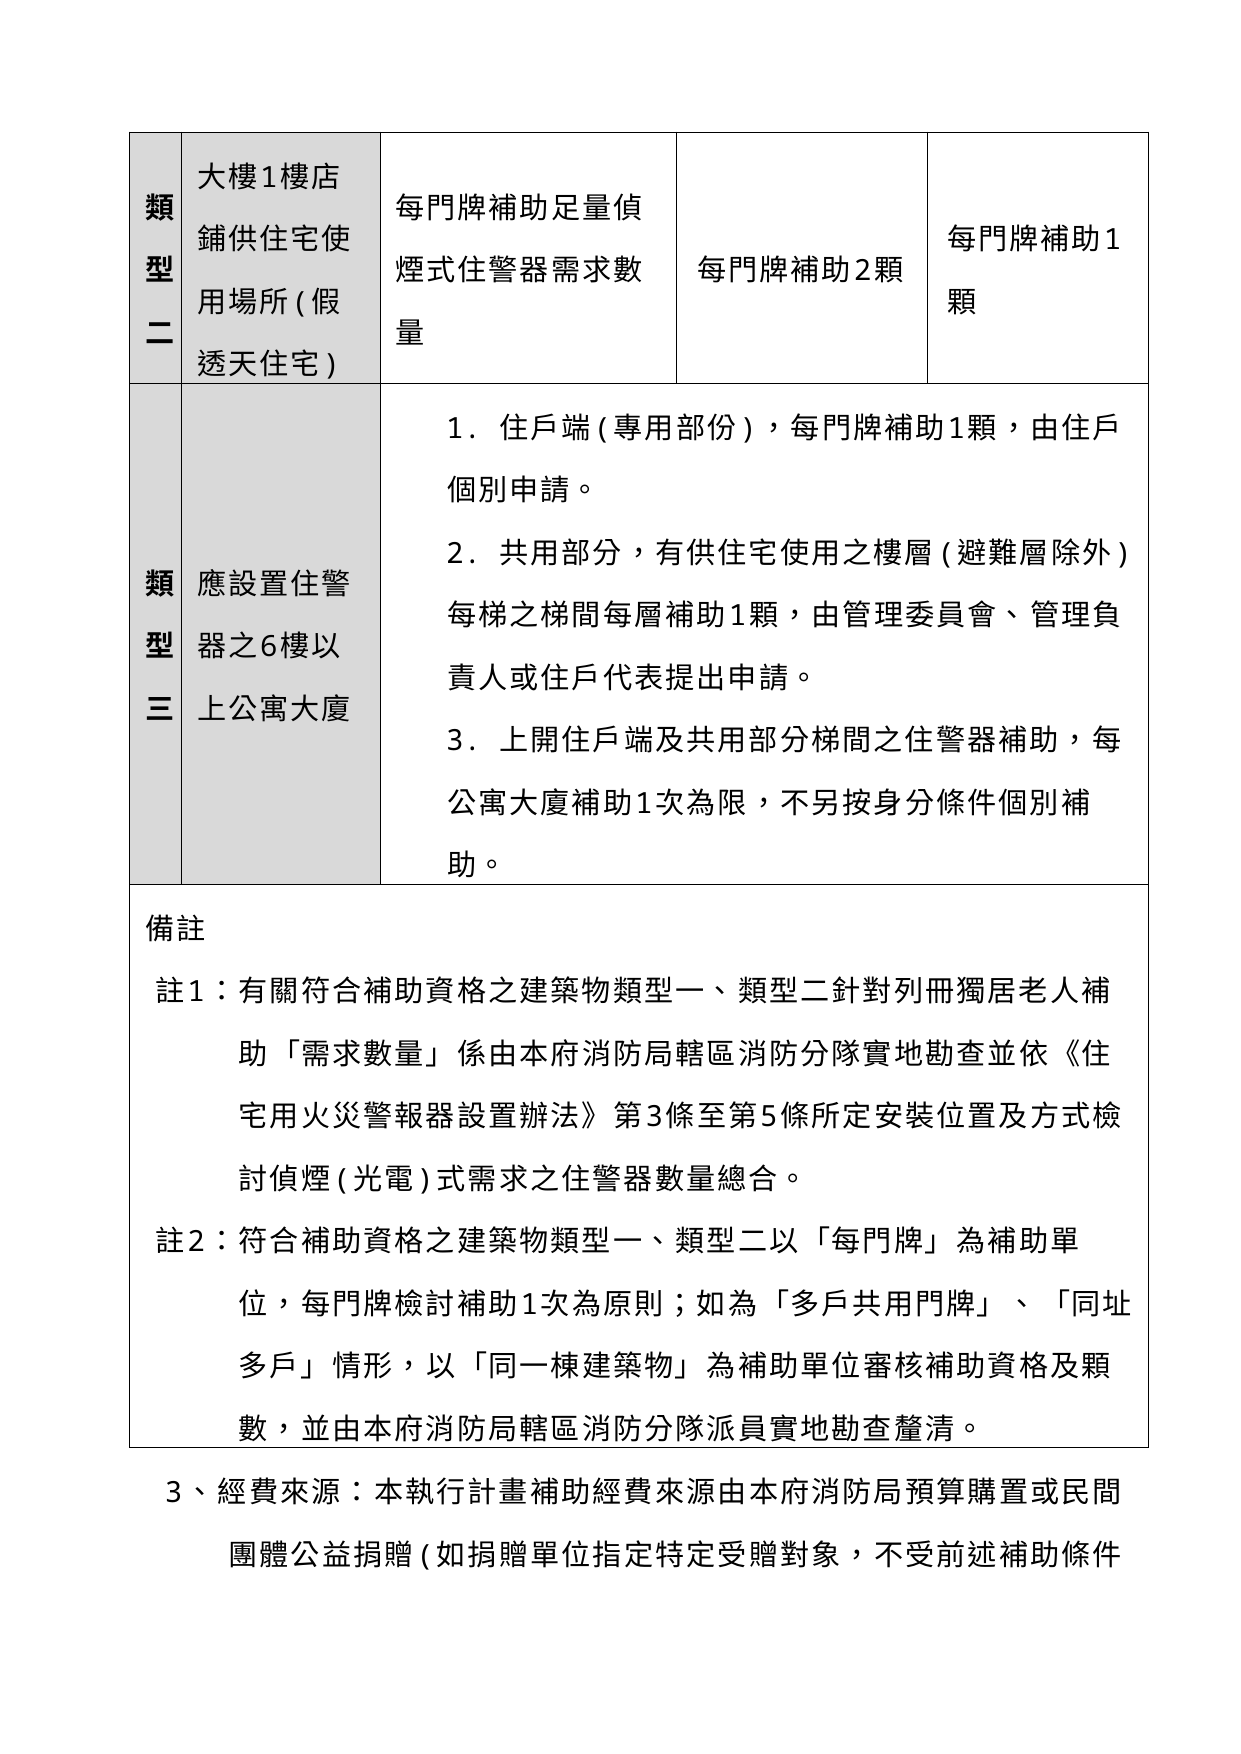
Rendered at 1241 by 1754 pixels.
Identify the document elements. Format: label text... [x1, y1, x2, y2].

table_cell 大樓1樓店鋪供住宅使用場所(假透天住宅) [182, 133, 380, 383]
table_cell 每門牌補助2顆 [677, 133, 927, 383]
table_cell 住戶端(專用部份)，每門牌補助1顆，由住戶個別申請。 共用部分，有供住宅使用之樓層(避難層除外)每梯之梯間每層補助1顆，由管理委員會、管理負責人或住戶代表提出申請。 上開住戶端及共用部分梯間之住警器補助，每公寓大廈補助1次為限，不另按身分條件個別補助。 [381, 384, 1148, 884]
list 經費來源：本執行計畫補助經費來源由本府消防局預算購置或民間團體公益捐贈(如捐贈單位指定特定受贈對象，不受前述補助條件 [158, 1448, 1123, 1573]
table_cell 類型三 [130, 384, 181, 884]
table_cell 類型二 [130, 133, 181, 383]
table_cell 備註 註1：有關符合補助資格之建築物類型一、類型二針對列冊獨居老人補助「需求數量」係由本府消防局轄區消防分隊實地勘查並依《住宅用火災警報器設置辦法》第3條至第5條所定安裝位置及方式檢討偵煙(光電)式需求之住警器數量總合。 註2：符合補助資格之建築物類型一、類型二以「每門牌」為補助單位，每門牌檢討補助1次為原則；如為「多戶共用門牌」、「同址多戶」情形，以「同一棟建築物」為補助單位審核補助資格及顆數，並由本府消防局轄區消防分隊派員實地勘查釐清。 [130, 885, 1148, 1447]
table_cell 應設置住警器之6樓以上公寓大廈 [182, 384, 380, 884]
table_cell 每門牌補助1顆 [928, 133, 1148, 383]
table_cell 每門牌補助足量偵煙式住警器需求數量 [381, 133, 676, 383]
